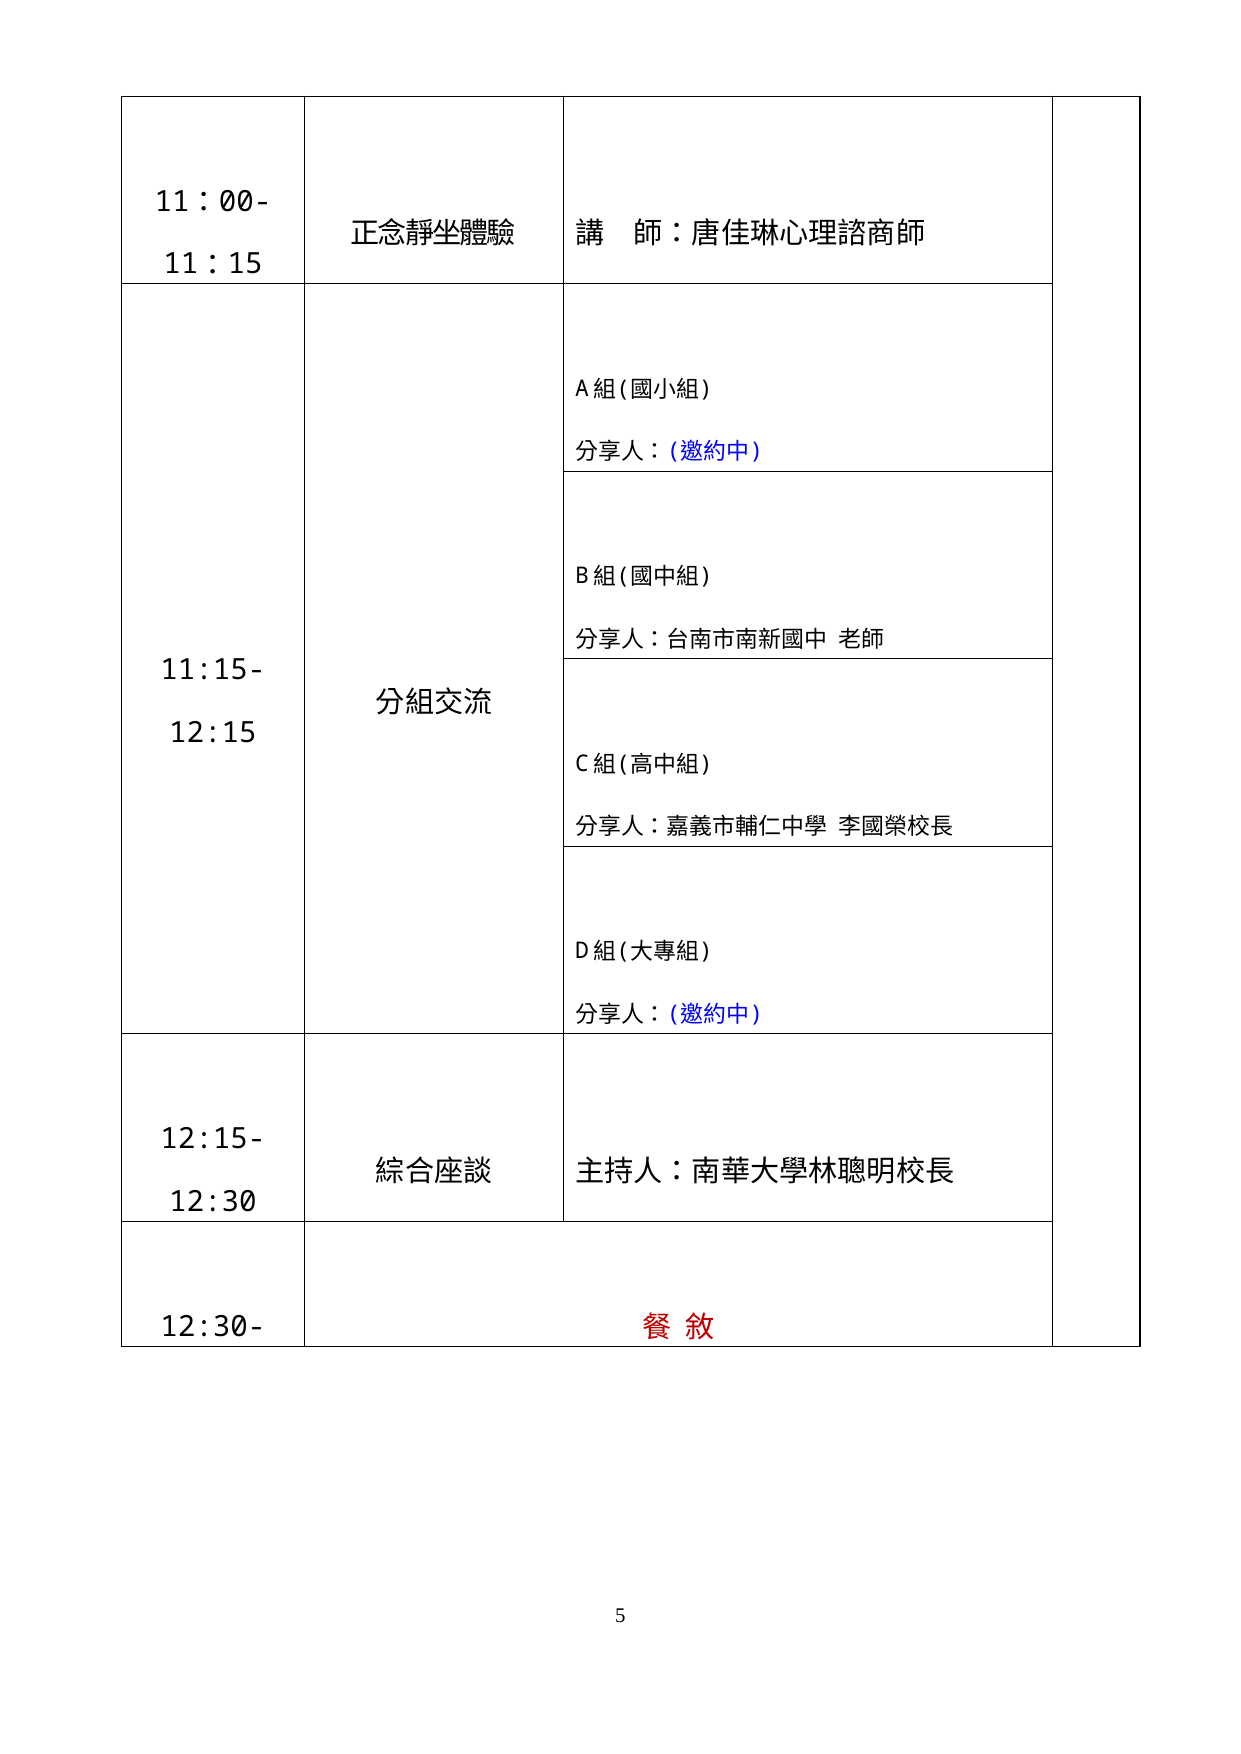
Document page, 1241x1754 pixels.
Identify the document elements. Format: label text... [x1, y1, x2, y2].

table_cell 餐 敘 [305, 1222, 1052, 1346]
table_cell 正念靜坐體驗 [305, 97, 563, 283]
table_cell 綜合座談 [305, 1034, 563, 1221]
table_cell 12:15-12:30 [122, 1034, 304, 1221]
table_cell [1053, 97, 1139, 1346]
table_cell D組(大專組) 分享人：(邀約中) [564, 847, 1052, 1033]
table_cell 12:30- [122, 1222, 304, 1346]
table_cell A組(國小組) 分享人：(邀約中) [564, 284, 1052, 471]
table_cell 11:15-12:15 [122, 284, 304, 1033]
table_cell 講 師：唐佳琳心理諮商師 [564, 97, 1052, 283]
table_cell 主持人：南華大學林聰明校長 [564, 1034, 1052, 1221]
table_cell 分組交流 [305, 284, 563, 1033]
table_cell C組(高中組) 分享人：嘉義市輔仁中學 李國榮校長 [564, 659, 1052, 846]
table_cell 11：00-11：15 [122, 97, 304, 283]
table_cell B組(國中組) 分享人：台南市南新國中 老師 [564, 472, 1052, 658]
